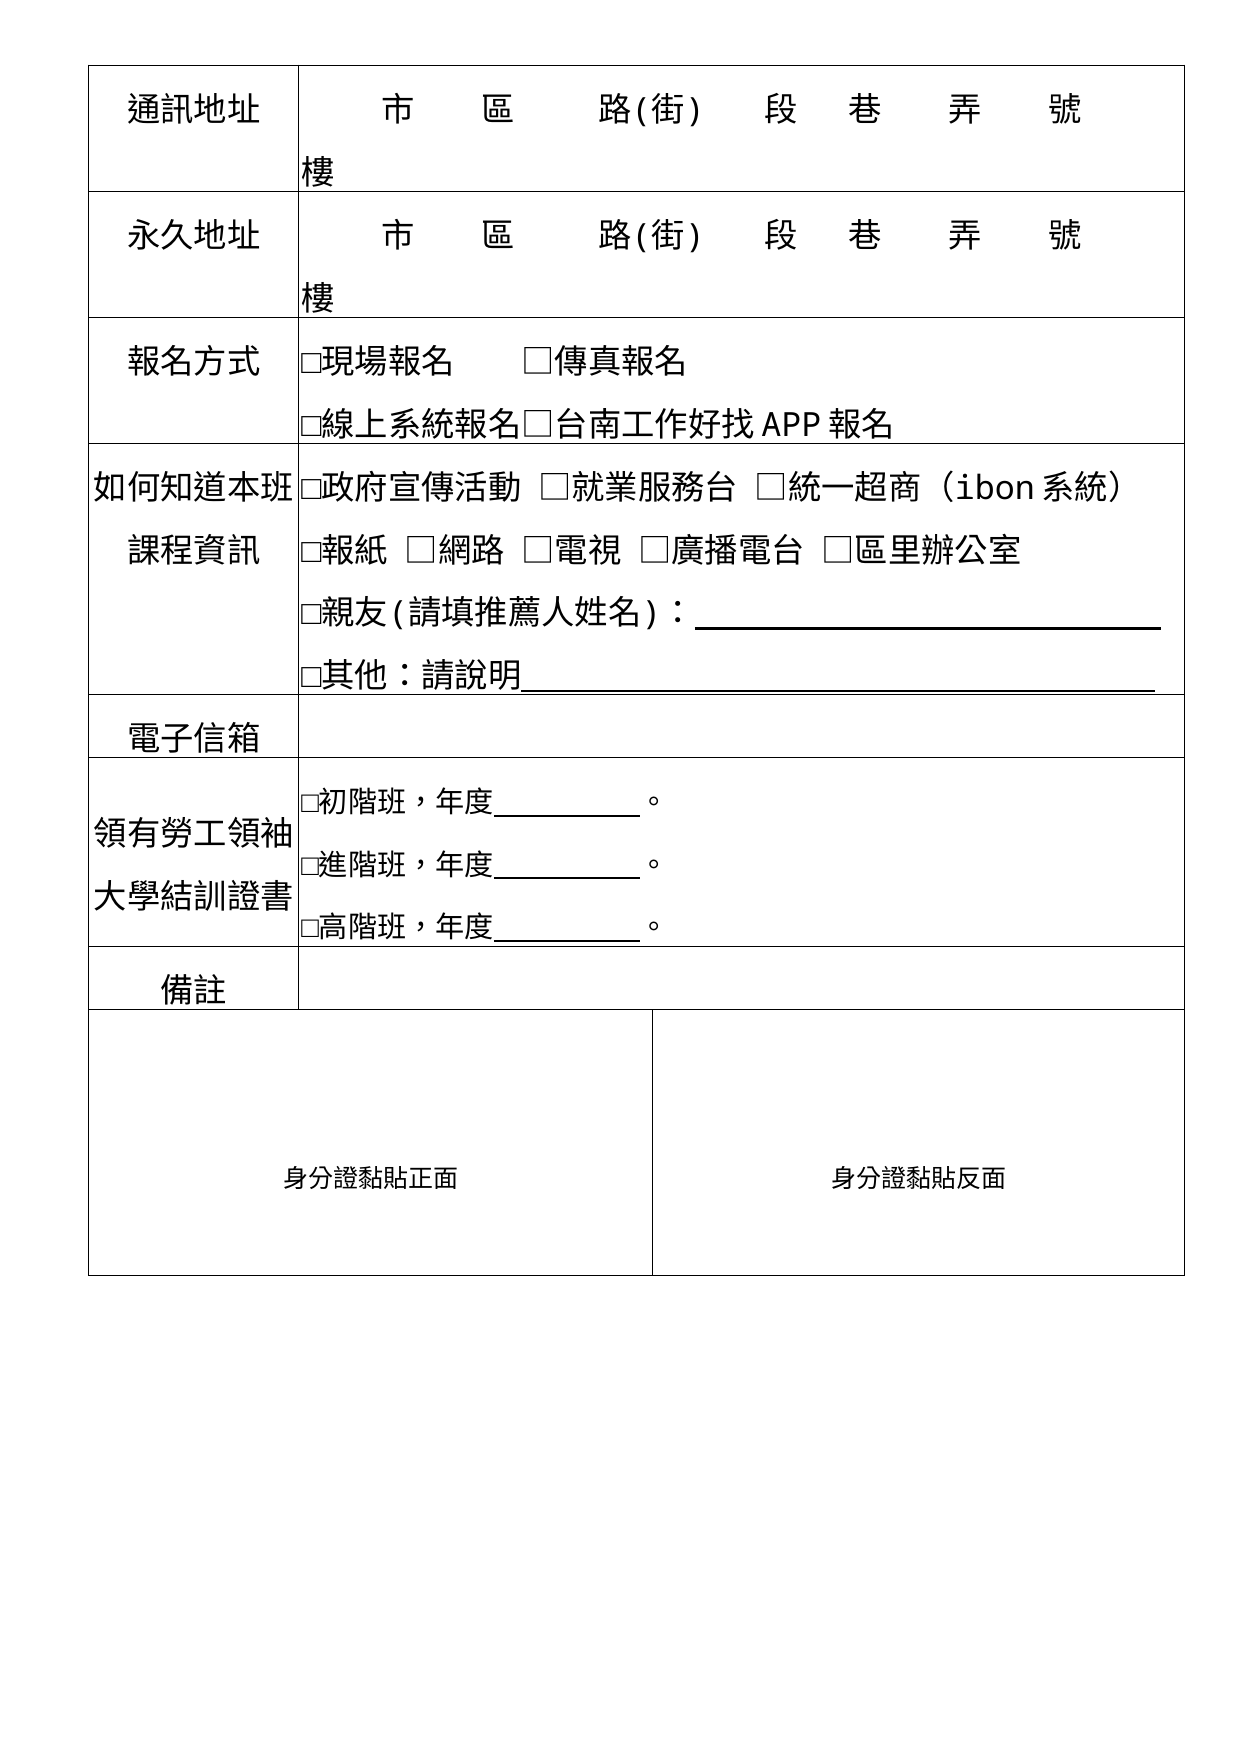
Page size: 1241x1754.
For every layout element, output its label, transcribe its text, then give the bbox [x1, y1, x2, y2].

table_cell 領有勞工領袖大學結訓證書 [89, 758, 298, 946]
table_cell □初階班，年度 。 □進階班，年度 。 □高階班，年度 。 [299, 758, 1184, 946]
table_cell 電子信箱 [89, 695, 298, 757]
table_cell 身分證黏貼反面 [653, 1010, 1184, 1275]
table_cell □現場報名 □傳真報名 □線上系統報名□台南工作好找APP報名 [299, 318, 1184, 443]
table_cell 市 區 路(街) 段 巷 弄 號 樓 [299, 192, 1184, 317]
table_cell 如何知道本班課程資訊 [89, 444, 298, 694]
table_cell 備註 [89, 947, 298, 1009]
table_cell 市 區 路(街) 段 巷 弄 號 樓 [299, 66, 1184, 191]
table_cell □政府宣傳活動 □就業服務台 □統一超商（ibon系統） □報紙 □網路 □電視 □廣播電台 □區里辦公室 □親友(請填推薦人姓名)： □其他：請說明 [299, 444, 1184, 694]
table_cell 身分證黏貼正面 [89, 1010, 652, 1275]
table_cell [299, 947, 1184, 1009]
table_cell [299, 695, 1184, 757]
table_cell 報名方式 [89, 318, 298, 443]
table_cell 永久地址 [89, 192, 298, 317]
table_cell 通訊地址 [89, 66, 298, 191]
